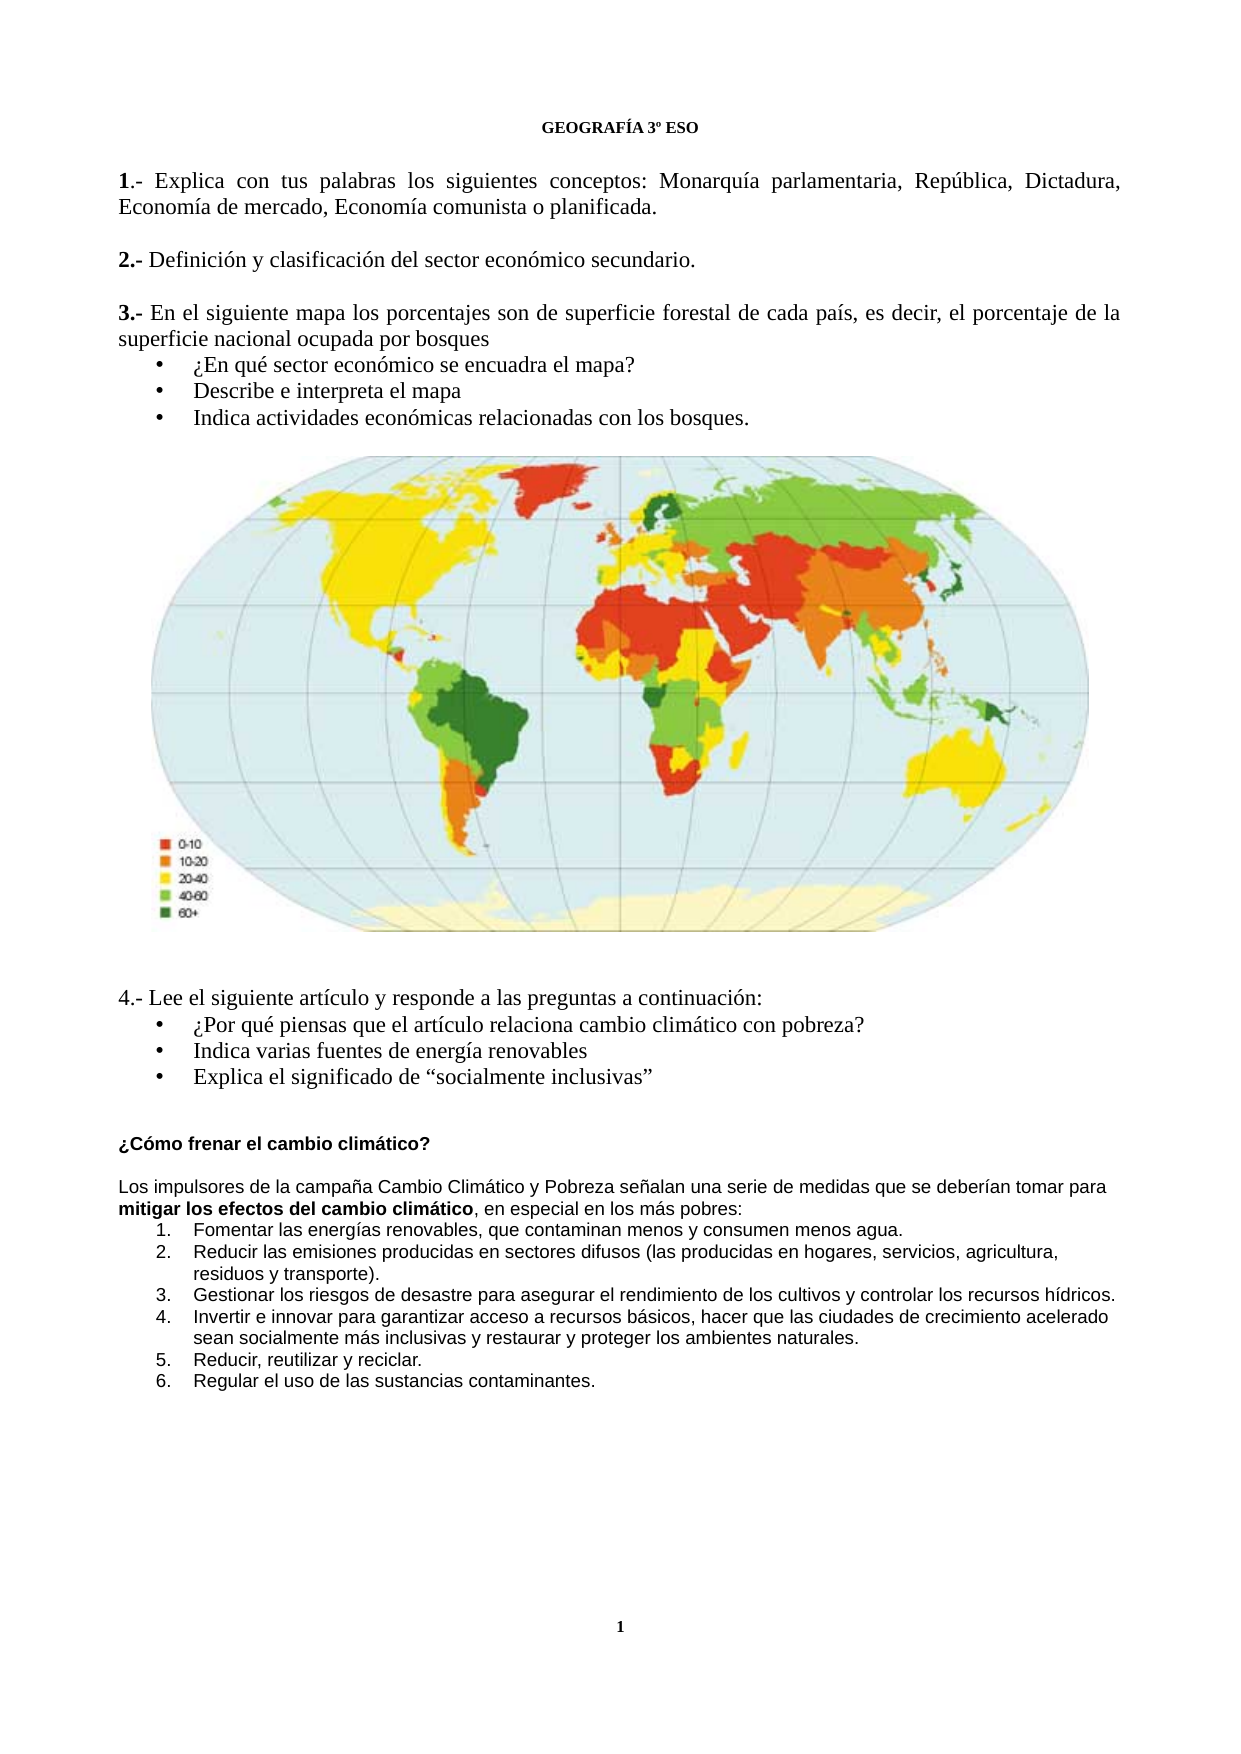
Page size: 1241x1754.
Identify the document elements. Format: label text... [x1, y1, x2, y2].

list Reducir, reutilizar y reciclar. [156, 1348, 1122, 1370]
list Describe e interpreta el mapa [156, 378, 1122, 404]
list Gestionar los riesgos de desastre para asegurar el rendimiento de los cultivos y controlar los recursos hídricos. [156, 1284, 1122, 1305]
list Reducir las emisiones producidas en sectores difusos (las producidas en hogares, servicios, agricultura, residuos y transporte). [156, 1241, 1122, 1284]
list Indica actividades económicas relacionadas con los bosques. [156, 404, 1122, 430]
list Indica varias fuentes de energía renovables [156, 1037, 1122, 1063]
list Fomentar las energías renovables, que contaminan menos y consumen menos agua. [156, 1219, 1122, 1241]
text 3.- En el siguiente mapa los porcentajes son de superficie forestal de cada país, es decir, el porcentaje de la superficie nacional ocupada por bosques [118, 298, 1122, 351]
list Invertir e innovar para garantizar acceso a recursos básicos, hacer que las ciudades de crecimiento acelerado sean socialmente más inclusivas y restaurar y proteger los ambientes naturales. [156, 1305, 1122, 1348]
picture [151, 456, 1089, 932]
subtitle ¿Cómo frenar el cambio climático? [118, 1133, 1122, 1154]
text 1.- Explica con tus palabras los siguientes conceptos: Monarquía parlamentaria, República, Dictadura, Economía de mercado, Economía comunista o planificada. [118, 167, 1122, 219]
list ¿Por qué piensas que el artículo relaciona cambio climático con pobreza? [156, 1011, 1122, 1037]
list ¿En qué sector económico se encuadra el mapa? [156, 351, 1122, 378]
text 2.- Definición y clasificación del sector económico secundario. [118, 246, 1122, 272]
list Explica el significado de “socialmente inclusivas” [156, 1063, 1122, 1090]
text 4.- Lee el siguiente artículo y responde a las preguntas a continuación: [118, 984, 1122, 1011]
list Regular el uso de las sustancias contaminantes. [156, 1370, 1122, 1392]
text Los impulsores de la campaña Cambio Climático y Pobreza señalan una serie de medidas que se deberían tomar para mitigar los efectos del cambio climático, en especial en los más pobres: [118, 1176, 1122, 1219]
